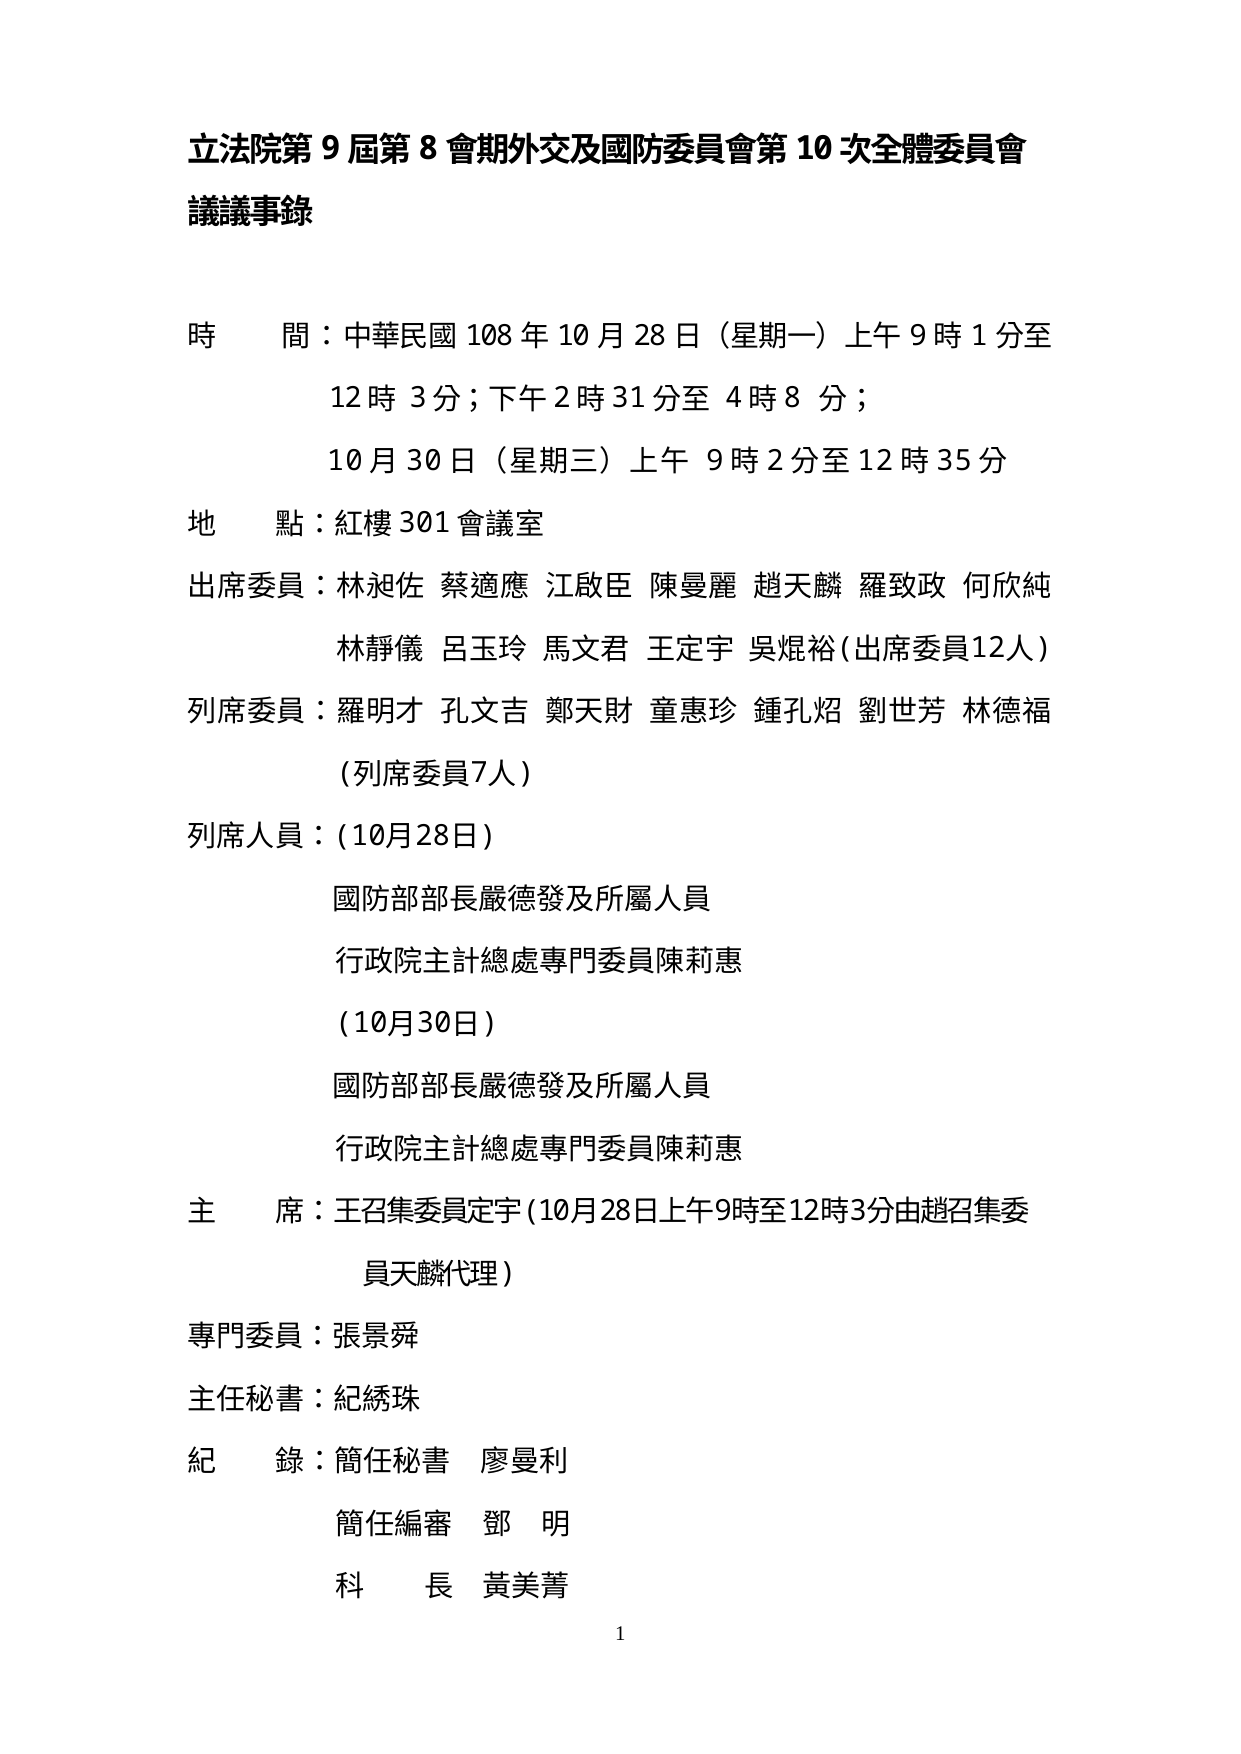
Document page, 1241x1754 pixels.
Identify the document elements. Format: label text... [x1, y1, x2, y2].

text 紀 錄：簡任秘書 廖曼利 [187, 1417, 1053, 1480]
text (10月30日) [335, 980, 1053, 1042]
text 專門委員：張景舜 [187, 1292, 1053, 1355]
text 地 點：紅樓301會議室 [187, 480, 1053, 542]
text 立法院第9屆第8會期外交及國防委員會第10次全體委員會議議事錄 [187, 105, 1053, 230]
text 10月30日（星期三）上午 9時2分至12時35分 [312, 417, 1053, 480]
text 行政院主計總處專門委員陳莉惠 [335, 1105, 1053, 1167]
text 科 長 黃美菁 [187, 1542, 1053, 1605]
text 國防部部長嚴德發及所屬人員 [332, 855, 1053, 917]
text 行政院主計總處專門委員陳莉惠 [335, 917, 1053, 980]
text 主任秘書：紀綉珠 [187, 1355, 1053, 1417]
text 國防部部長嚴德發及所屬人員 [332, 1042, 1053, 1105]
text 出席委員：林昶佐 蔡適應 江啟臣 陳曼麗 趙天麟 羅致政 何欣純 林靜儀 呂玉玲 馬文君 王定宇 吳焜裕(出席委員12人) [187, 542, 1053, 667]
text 時 間：中華民國108年10月28日（星期一）上午9時1分至 12時 3分；下午2時31分至 4時8 分； [187, 292, 1053, 417]
text 簡任編審 鄧 明 [187, 1480, 1053, 1542]
text 列席委員：羅明才 孔文吉 鄭天財 童惠珍 鍾孔炤 劉世芳 林德福(列席委員7人) [187, 667, 1053, 792]
text 列席人員：(10月28日) [187, 792, 1053, 855]
text 主 席：王召集委員定宇(10月28日上午9時至12時3分由趙召集委員天麟代理) [187, 1167, 1053, 1292]
